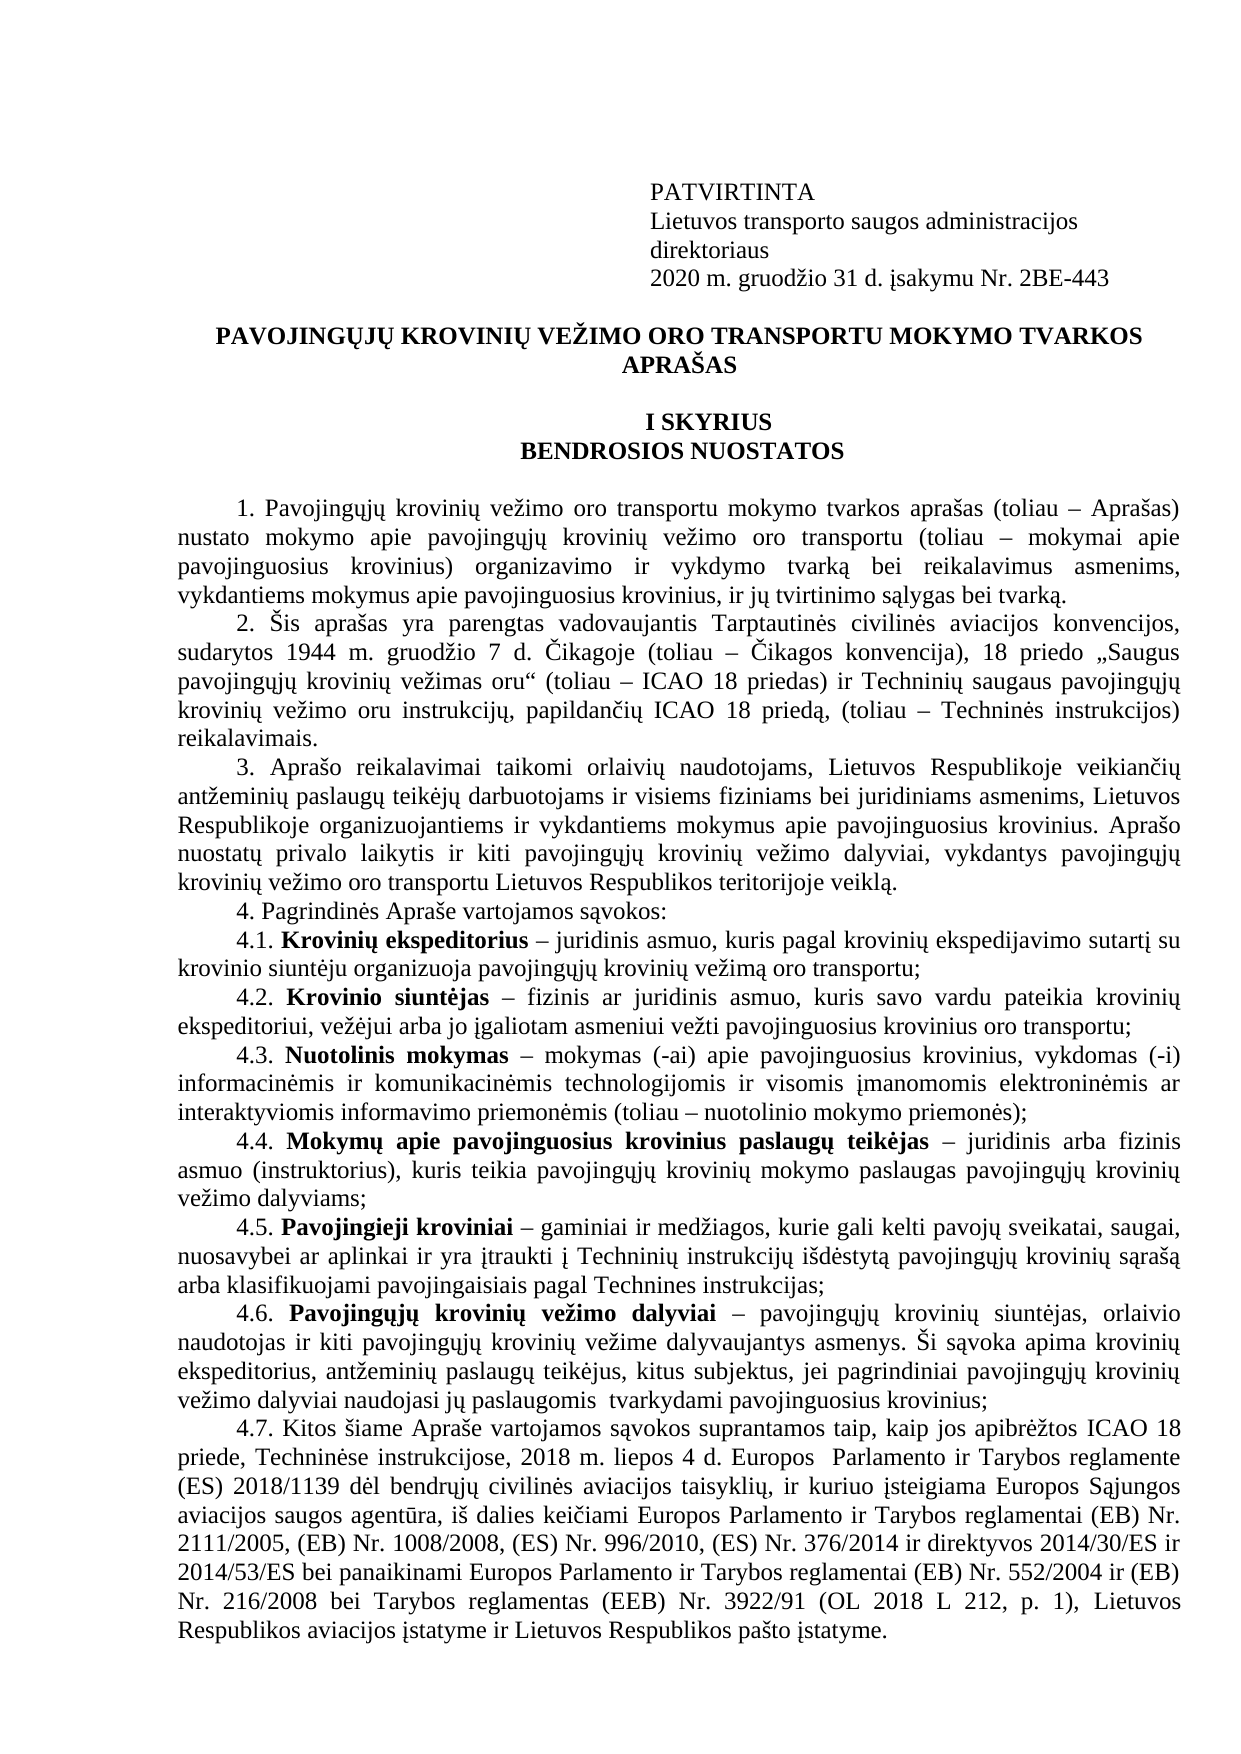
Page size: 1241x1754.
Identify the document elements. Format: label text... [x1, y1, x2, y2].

text 4.5. Pavojingieji kroviniai – gaminiai ir medžiagos, kurie gali kelti pavojų sveikatai, saugai, nuosavybei ar aplinkai ir yra įtraukti į Techninių instrukcijų išdėstytą pavojingųjų krovinių sąrašą arba klasifikuojami pavojingaisiais pagal Technines instrukcijas; [177, 1212, 1181, 1298]
text 2020 m. gruodžio 31 d. įsakymu Nr. 2BE-443 [650, 263, 1181, 292]
text PAVOJINGŲJŲ KROVINIŲ VEŽIMO ORO TRANSPORTU MOKYMO TVARKOS APRAŠAS [177, 321, 1181, 378]
text BENDROSIOS NUOSTATOS [177, 436, 1181, 465]
text 2. Šis aprašas yra parengtas vadovaujantis Tarptautinės civilinės aviacijos konvencijos, sudarytos 1944 m. gruodžio 7 d. Čikagoje (toliau – Čikagos konvencija), 18 priedo „Saugus pavojingųjų krovinių vežimas oru“ (toliau – ICAO 18 priedas) ir Techninių saugaus pavojingųjų krovinių vežimo oru instrukcijų, papildančių ICAO 18 priedą, (toliau – Techninės instrukcijos) reikalavimais. [177, 608, 1181, 752]
text I SKYRIUS [177, 407, 1181, 436]
text PATVIRTINTA [650, 177, 1181, 206]
text 1. Pavojingųjų krovinių vežimo oro transportu mokymo tvarkos aprašas (toliau – Aprašas) nustato mokymo apie pavojingųjų krovinių vežimo oro transportu (toliau – mokymai apie pavojinguosius krovinius) organizavimo ir vykdymo tvarką bei reikalavimus asmenims, vykdantiems mokymus apie pavojinguosius krovinius, ir jų tvirtinimo sąlygas bei tvarką. [177, 493, 1181, 608]
text 4.1. Krovinių ekspeditorius – juridinis asmuo, kuris pagal krovinių ekspedijavimo sutartį su krovinio siuntėju organizuoja pavojingųjų krovinių vežimą oro transportu; [177, 925, 1181, 982]
text 4.2. Krovinio siuntėjas – fizinis ar juridinis asmuo, kuris savo vardu pateikia krovinių ekspeditoriui, vežėjui arba jo įgaliotam asmeniui vežti pavojinguosius krovinius oro transportu; [177, 982, 1181, 1040]
text Lietuvos transporto saugos administracijos [650, 206, 1181, 235]
text 4. Pagrindinės Apraše vartojamos sąvokos: [177, 896, 1181, 925]
text 4.6. Pavojingųjų krovinių vežimo dalyviai – pavojingųjų krovinių siuntėjas, orlaivio naudotojas ir kiti pavojingųjų krovinių vežime dalyvaujantys asmenys. Ši sąvoka apima krovinių ekspeditorius, antžeminių paslaugų teikėjus, kitus subjektus, jei pagrindiniai pavojingųjų krovinių vežimo dalyviai naudojasi jų paslaugomis tvarkydami pavojinguosius krovinius; [177, 1298, 1181, 1413]
text 4.4. Mokymų apie pavojinguosius krovinius paslaugų teikėjas – juridinis arba fizinis asmuo (instruktorius), kuris teikia pavojingųjų krovinių mokymo paslaugas pavojingųjų krovinių vežimo dalyviams; [177, 1126, 1181, 1212]
text 4.3. Nuotolinis mokymas – mokymas (-ai) apie pavojinguosius krovinius, vykdomas (-i) informacinėmis ir komunikacinėmis technologijomis ir visomis įmanomomis elektroninėmis ar interaktyviomis informavimo priemonėmis (toliau – nuotolinio mokymo priemonės); [177, 1040, 1181, 1126]
text 4.7. Kitos šiame Apraše vartojamos sąvokos suprantamos taip, kaip jos apibrėžtos ICAO 18 priede, Techninėse instrukcijose, 2018 m. liepos 4 d. Europos Parlamento ir Tarybos reglamente (ES) 2018/1139 dėl bendrųjų civilinės aviacijos taisyklių, ir kuriuo įsteigiama Europos Sąjungos aviacijos saugos agentūra, iš dalies keičiami Europos Parlamento ir Tarybos reglamentai (EB) Nr. 2111/2005, (EB) Nr. 1008/2008, (ES) Nr. 996/2010, (ES) Nr. 376/2014 ir direktyvos 2014/30/ES ir 2014/53/ES bei panaikinami Europos Parlamento ir Tarybos reglamentai (EB) Nr. 552/2004 ir (EB) Nr. 216/2008 bei Tarybos reglamentas (EEB) Nr. 3922/91 (OL 2018 L 212, p. 1), Lietuvos Respublikos aviacijos įstatyme ir Lietuvos Respublikos pašto įstatyme. [177, 1413, 1181, 1643]
text direktoriaus [650, 235, 1181, 263]
text 3. Aprašo reikalavimai taikomi orlaivių naudotojams, Lietuvos Respublikoje veikiančių antžeminių paslaugų teikėjų darbuotojams ir visiems fiziniams bei juridiniams asmenims, Lietuvos Respublikoje organizuojantiems ir vykdantiems mokymus apie pavojinguosius krovinius. Aprašo nuostatų privalo laikytis ir kiti pavojingųjų krovinių vežimo dalyviai, vykdantys pavojingųjų krovinių vežimo oro transportu Lietuvos Respublikos teritorijoje veiklą. [177, 752, 1181, 896]
